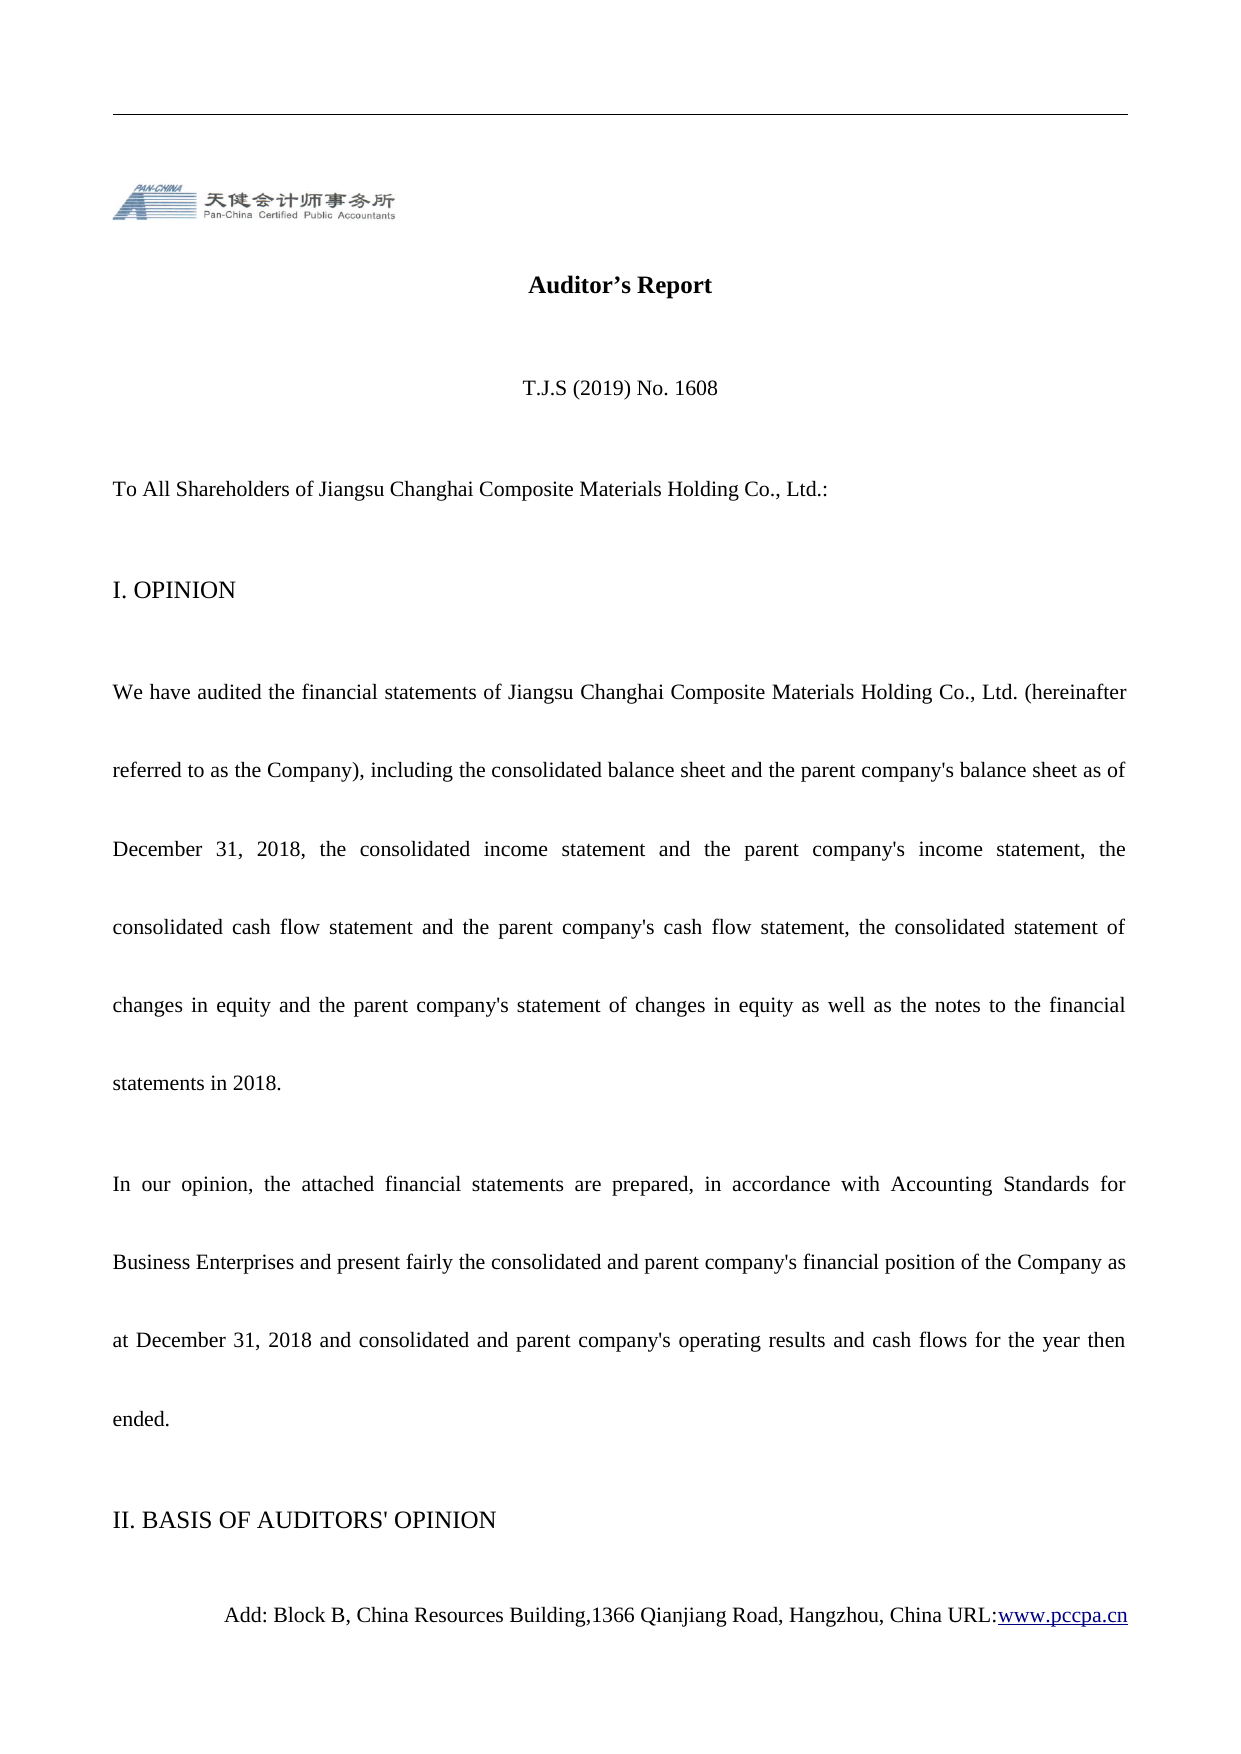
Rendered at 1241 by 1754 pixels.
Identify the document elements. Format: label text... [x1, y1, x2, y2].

text I. OPINION [112, 548, 1128, 611]
text In our opinion, the attached financial statements are prepared, in accordance with Accounting Standards for Business Enterprises and present fairly the consolidated and parent company's financial position of the Company as at December 31, 2018 and consolidated and parent company's operating results and cash flows for the year then ended. [112, 1142, 1128, 1439]
text Auditor’s Report [112, 243, 1128, 306]
text We have audited the financial statements of Jiangsu Changhai Composite Materials Holding Co., Ltd. (hereinafter referred to as the Company), including the consolidated balance sheet and the parent company's balance sheet as of December 31, 2018, the consolidated income statement and the parent company's income statement, the consolidated cash flow statement and the parent company's cash flow statement, the consolidated statement of changes in equity and the parent company's statement of changes in equity as well as the notes to the financial statements in 2018. [112, 650, 1128, 1103]
text II. BASIS OF AUDITORS' OPINION [112, 1478, 1128, 1540]
text T.J.S (2019) No. 1608 [112, 346, 1128, 408]
text To All Shareholders of Jiangsu Changhai Composite Materials Holding Co., Ltd.: [112, 447, 1128, 509]
